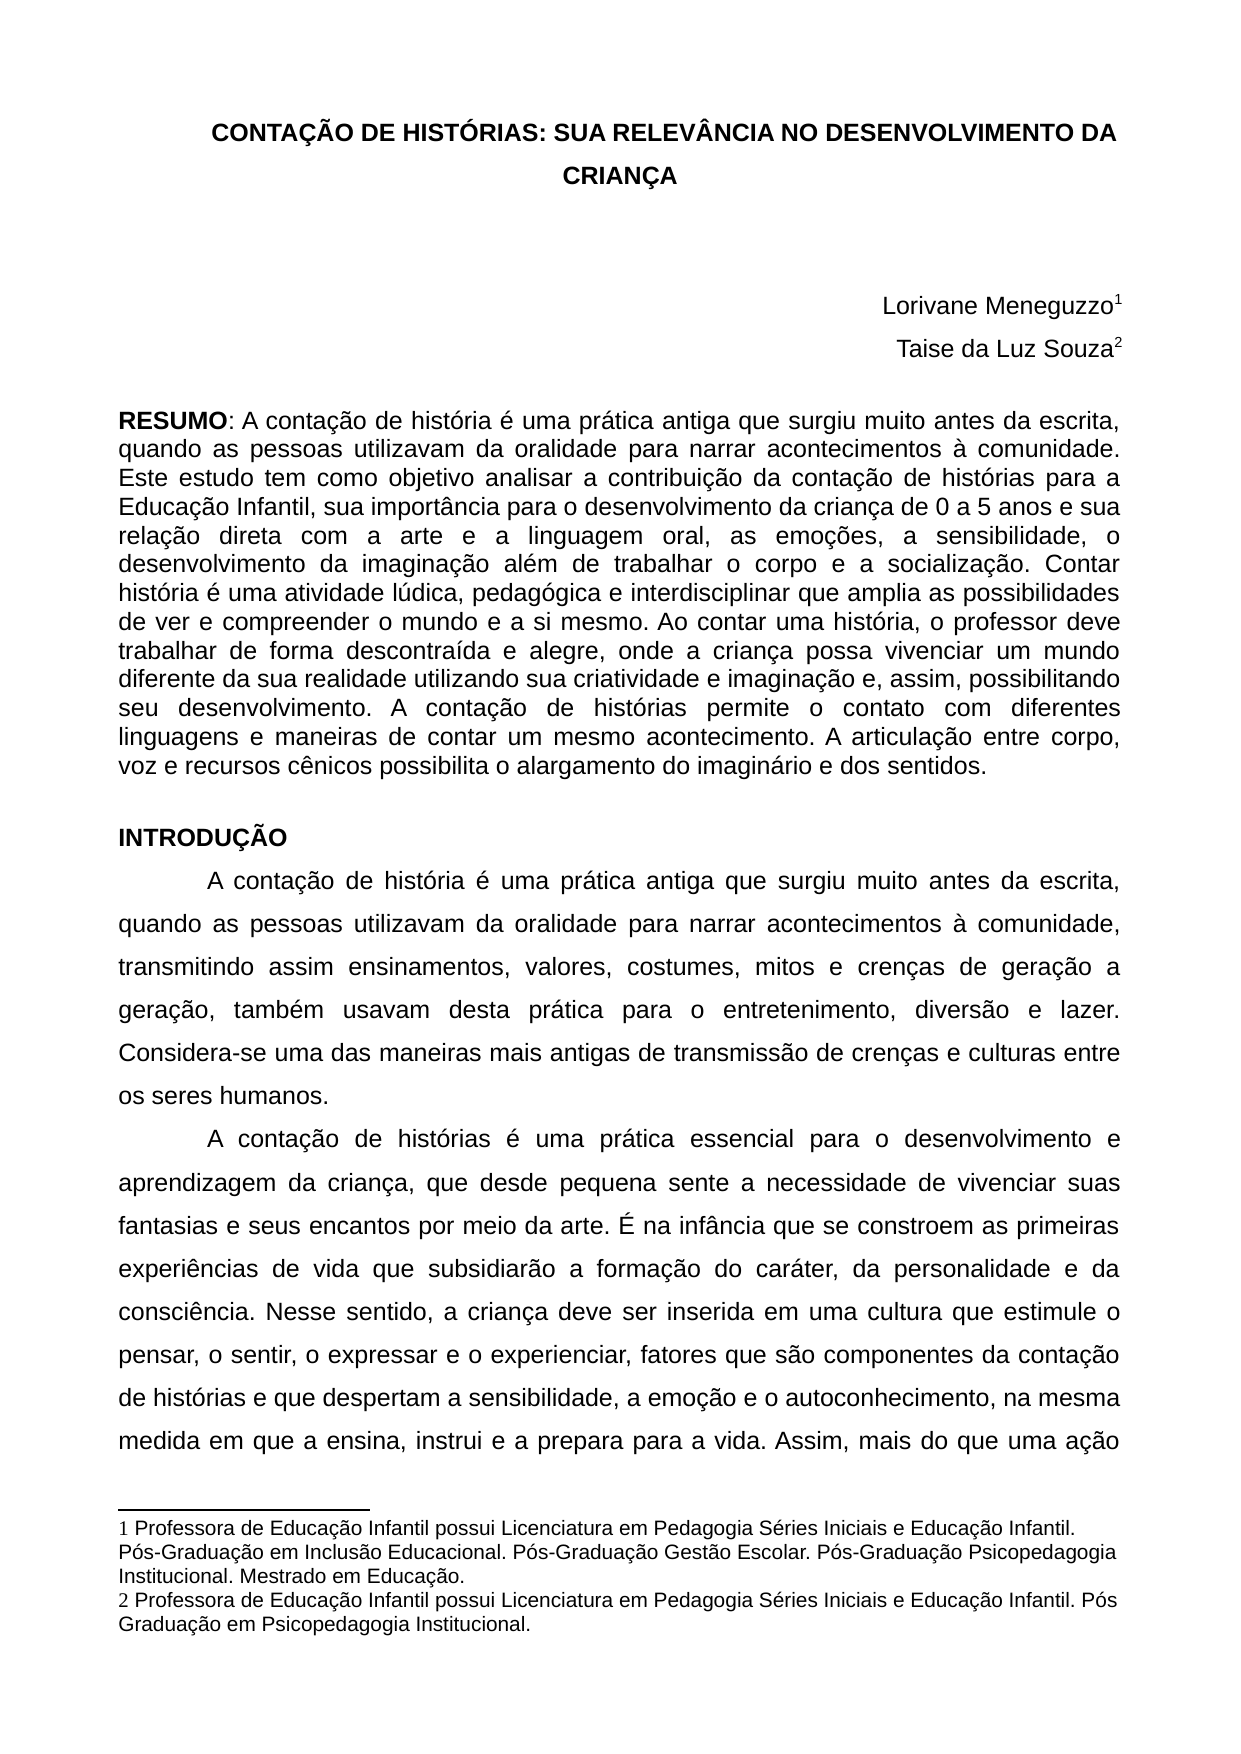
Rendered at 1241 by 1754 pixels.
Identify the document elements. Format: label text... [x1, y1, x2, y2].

text A contação de história é uma prática antiga que surgiu muito antes da escrita, quando as pessoas utilizavam da oralidade para narrar acontecimentos à comunidade, transmitindo assim ensinamentos, valores, costumes, mitos e crenças de geração a geração, também usavam desta prática para o entretenimento, diversão e lazer. Considera-se uma das maneiras mais antigas de transmissão de crenças e culturas entre os seres humanos. [118, 866, 1122, 1110]
text Professora de Educação Infantil possui Licenciatura em Pedagogia Séries Iniciais e Educação Infantil. Pós-Graduação em Inclusão Educacional. Pós-Graduação Gestão Escolar. Pós-Graduação Psicopedagogia Institucional. Mestrado em Educação. [118, 1516, 1122, 1588]
text Professora de Educação Infantil possui Licenciatura em Pedagogia Séries Iniciais e Educação Infantil. Pós Graduação em Psicopedagogia Institucional. [118, 1588, 1122, 1636]
text RESUMO: A contação de história é uma prática antiga que surgiu muito antes da escrita, quando as pessoas utilizavam da oralidade para narrar acontecimentos à comunidade. Este estudo tem como objetivo analisar a contribuição da contação de histórias para a Educação Infantil, sua importância para o desenvolvimento da criança de 0 a 5 anos e sua relação direta com a arte e a linguagem oral, as emoções, a sensibilidade, o desenvolvimento da imaginação além de trabalhar o corpo e a socialização. Contar história é uma atividade lúdica, pedagógica e interdisciplinar que amplia as possibilidades de ver e compreender o mundo e a si mesmo. Ao contar uma história, o professor deve trabalhar de forma descontraída e alegre, onde a criança possa vivenciar um mundo diferente da sua realidade utilizando sua criatividade e imaginação e, assim, possibilitando seu desenvolvimento. A contação de histórias permite o contato com diferentes linguagens e maneiras de contar um mesmo acontecimento. A articulação entre corpo, voz e recursos cênicos possibilita o alargamento do imaginário e dos sentidos. [118, 406, 1122, 779]
text A contação de histórias é uma prática essencial para o desenvolvimento e aprendizagem da criança, que desde pequena sente a necessidade de vivenciar suas fantasias e seus encantos por meio da arte. É na infância que se constroem as primeiras experiências de vida que subsidiarão a formação do caráter, da personalidade e da consciência. Nesse sentido, a criança deve ser inserida em uma cultura que estimule o pensar, o sentir, o expressar e o experienciar, fatores que são componentes da contação de histórias e que despertam a sensibilidade, a emoção e o autoconhecimento, na mesma medida em que a ensina, instrui e a prepara para a vida. Assim, mais do que uma ação [118, 1124, 1122, 1455]
text CONTAÇÃO DE HISTÓRIAS: SUA RELEVÂNCIA NO DESENVOLVIMENTO DA CRIANÇA [118, 118, 1122, 190]
text Lorivane Meneguzzo [118, 291, 1122, 319]
text Taise da Luz Souza [118, 334, 1122, 362]
text INTRODUÇÃO [118, 822, 1122, 851]
